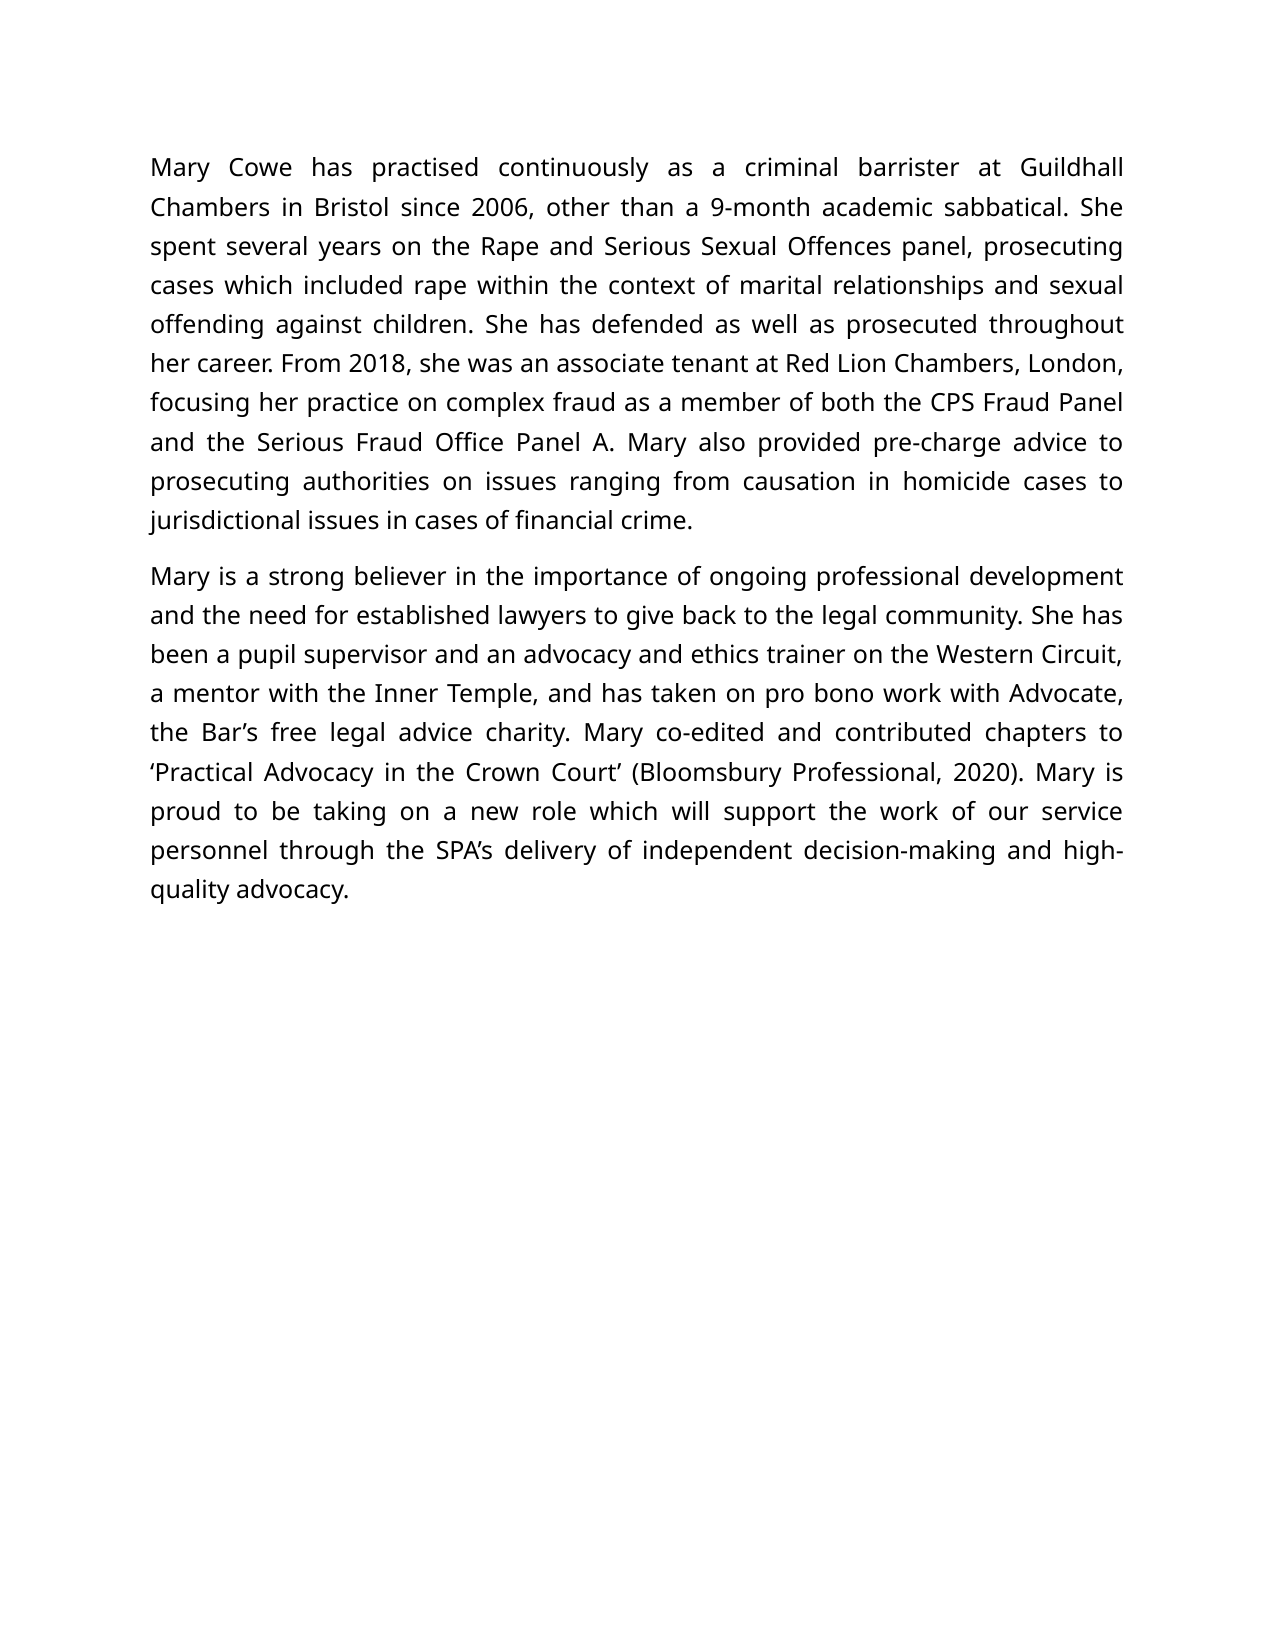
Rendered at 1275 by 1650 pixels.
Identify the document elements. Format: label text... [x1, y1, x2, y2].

text Mary Cowe has practised continuously as a criminal barrister at Guildhall Chambers in Bristol since 2006, other than a 9-month academic sabbatical. She spent several years on the Rape and Serious Sexual Offences panel, prosecuting cases which included rape within the context of marital relationships and sexual offending against children. She has defended as well as prosecuted throughout her career. From 2018, she was an associate tenant at Red Lion Chambers, London, focusing her practice on complex fraud as a member of both the CPS Fraud Panel and the Serious Fraud Office Panel A. Mary also provided pre-charge advice to prosecuting authorities on issues ranging from causation in homicide cases to jurisdictional issues in cases of financial crime. [150, 150, 1125, 537]
text Mary is a strong believer in the importance of ongoing professional development and the need for established lawyers to give back to the legal community. She has been a pupil supervisor and an advocacy and ethics trainer on the Western Circuit, a mentor with the Inner Temple, and has taken on pro bono work with Advocate, the Bar’s free legal advice charity. Mary co-edited and contributed chapters to ‘Practical Advocacy in the Crown Court’ (Bloomsbury Professional, 2020). Mary is proud to be taking on a new role which will support the work of our service personnel through the SPA’s delivery of independent decision-making and high-quality advocacy. [150, 558, 1125, 906]
